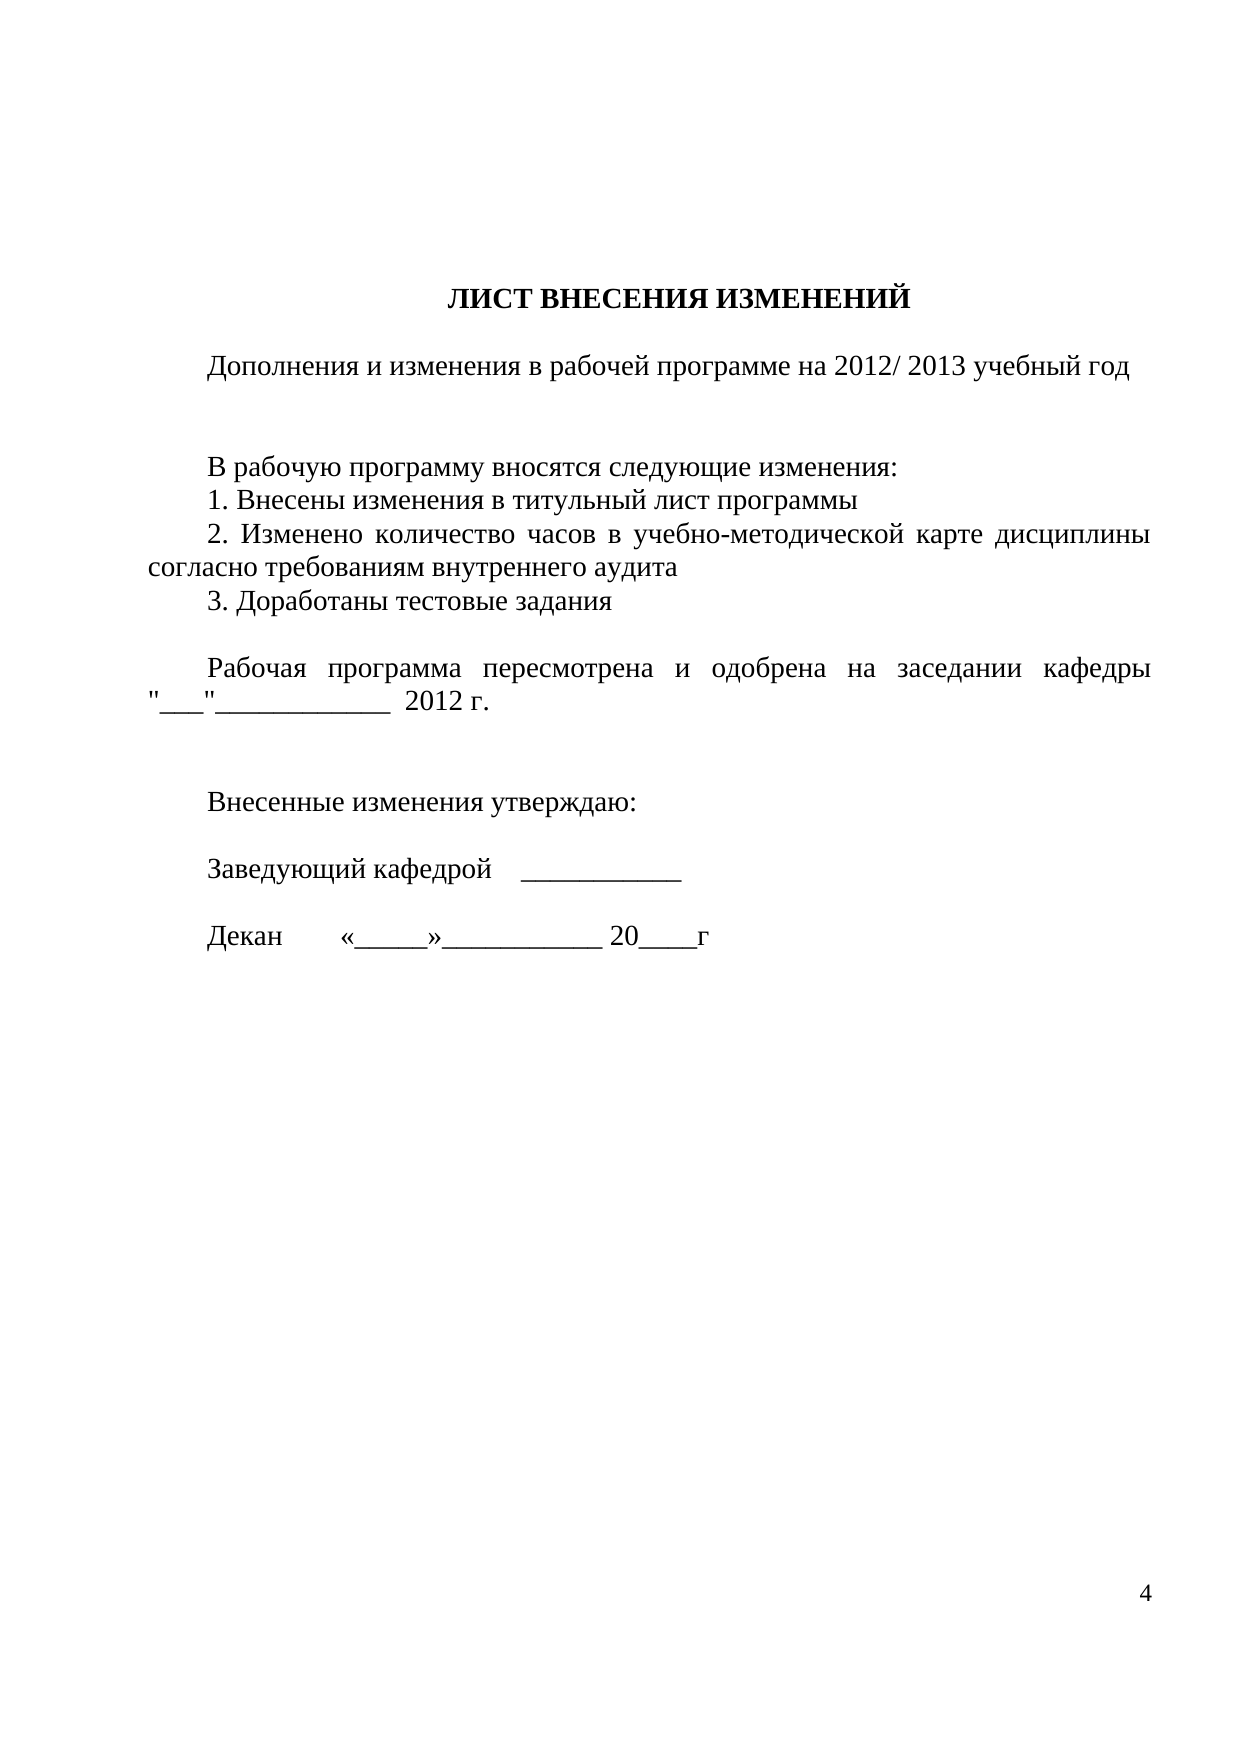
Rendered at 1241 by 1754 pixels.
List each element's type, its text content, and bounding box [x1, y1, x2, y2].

text Декан «_____»___________ 20____г [148, 918, 1152, 952]
text Рабочая программа пересмотрена и одобрена на заседании кафедры "___"____________ 2012 г. [148, 650, 1152, 717]
text 2. Изменено количество часов в учебно-методической карте дисциплины согласно требованиям внутреннего аудита [148, 516, 1152, 583]
text Внесенные изменения утверждаю: [148, 784, 1152, 818]
text 3. Доработаны тестовые задания [148, 583, 1152, 616]
text Заведующий кафедрой ___________ [148, 851, 1152, 885]
text 1. Внесены изменения в титульный лист программы [148, 482, 1152, 516]
text Дополнения и изменения в рабочей программе на 2012/ 2013 учебный год [148, 348, 1152, 382]
text ЛИСТ ВНЕСЕНИЯ ИЗМЕНЕНИЙ [148, 281, 1152, 314]
text В рабочую программу вносятся следующие изменения: [148, 449, 1152, 482]
